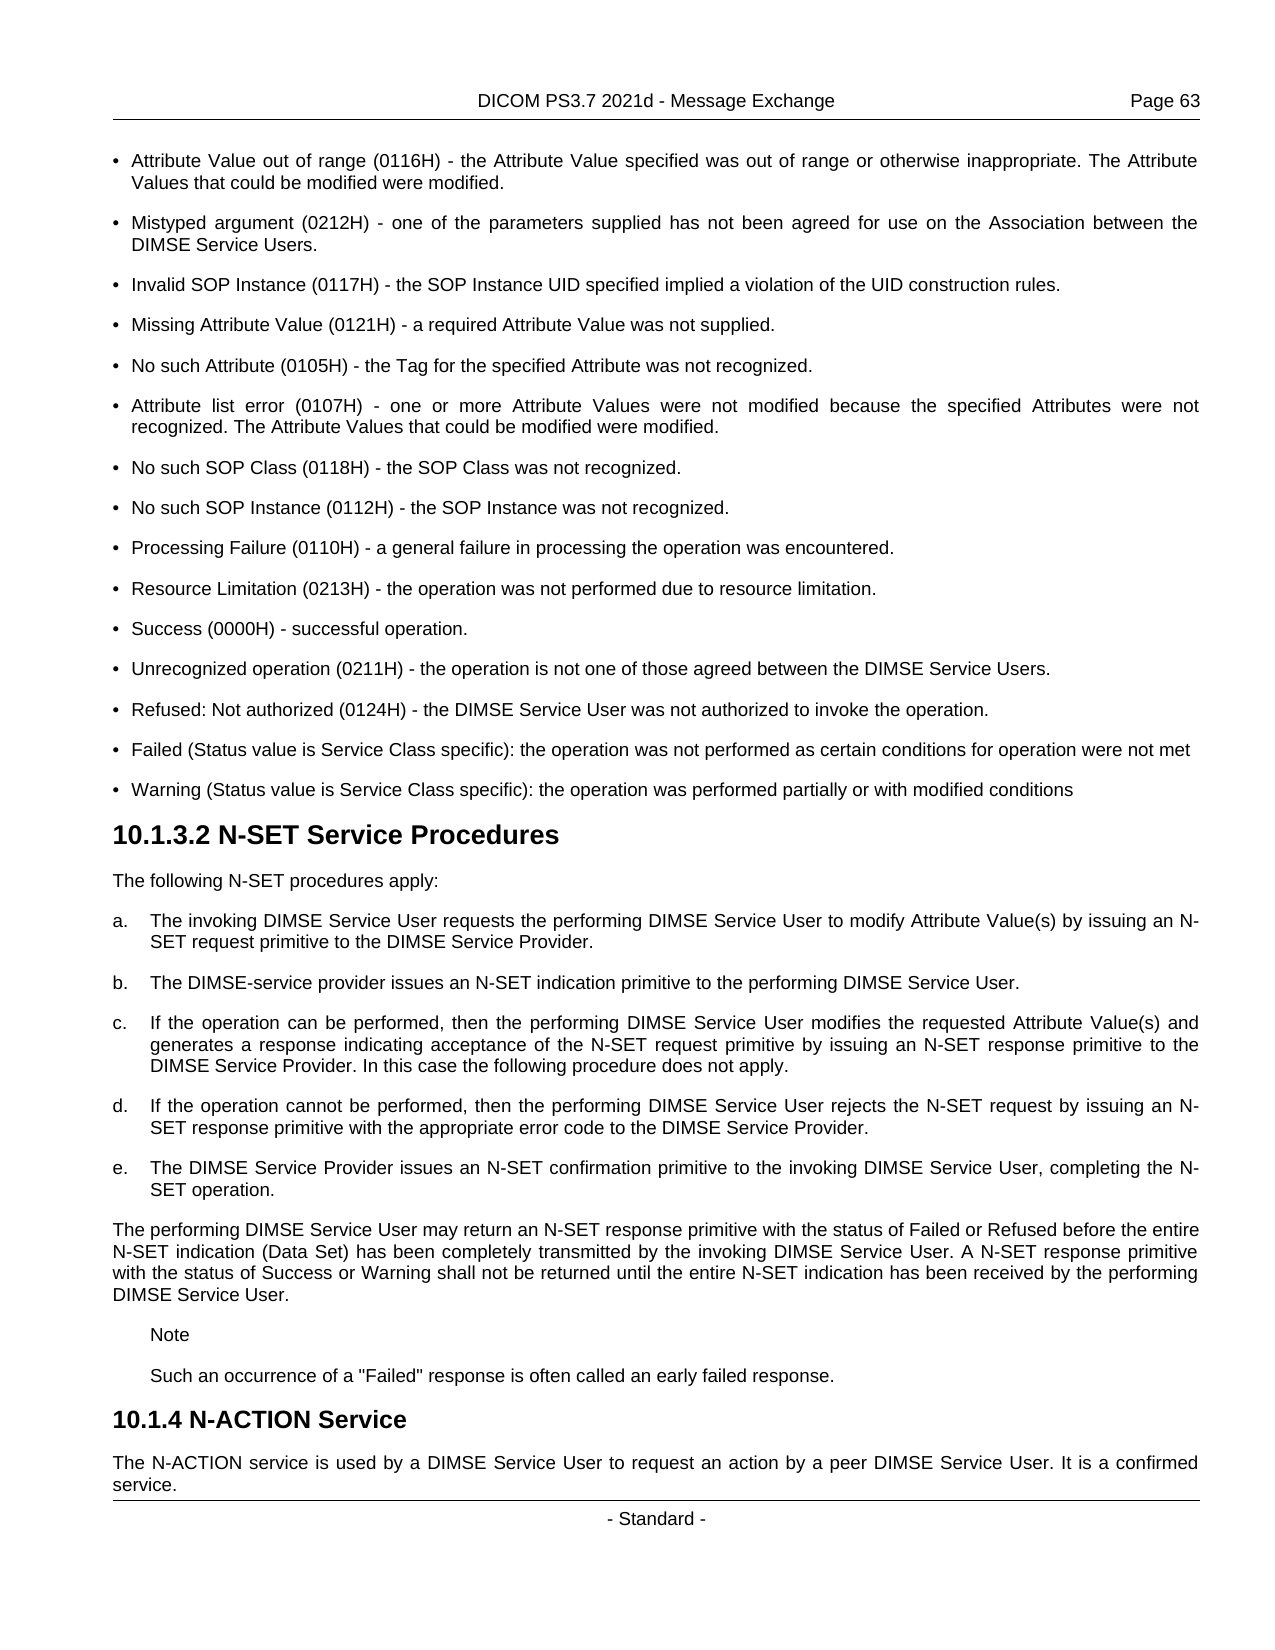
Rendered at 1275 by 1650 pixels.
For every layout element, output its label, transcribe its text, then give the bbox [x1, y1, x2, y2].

text 10.1.4 N-ACTION Service [112, 1405, 1200, 1433]
text c. If the operation can be performed, then the performing DIMSE Service User modifies the requested Attribute Value(s) and generates a response indicating acceptance of the N-SET request primitive by issuing an N-SET response primitive to the DIMSE Service Provider. In this case the following procedure does not apply. [112, 1012, 1200, 1077]
text • Warning (Status value is Service Class specific): the operation was performed partially or with modified conditions [112, 779, 1200, 801]
text • No such Attribute (0105H) - the Tag for the specified Attribute was not recognized. [112, 354, 1200, 376]
text • Failed (Status value is Service Class specific): the operation was not performed as certain conditions for operation were not met [112, 739, 1200, 760]
text • Resource Limitation (0213H) - the operation was not performed due to resource limitation. [112, 577, 1200, 599]
text • Unrecognized operation (0211H) - the operation is not one of those agreed between the DIMSE Service Users. [112, 658, 1200, 680]
text • No such SOP Instance (0112H) - the SOP Instance was not recognized. [112, 497, 1200, 518]
text • Refused: Not authorized (0124H) - the DIMSE Service User was not authorized to invoke the operation. [112, 698, 1200, 720]
text d. If the operation cannot be performed, then the performing DIMSE Service User rejects the N-SET request by issuing an N-SET response primitive with the appropriate error code to the DIMSE Service Provider. [112, 1095, 1200, 1138]
text • Mistyped argument (0212H) - one of the parameters supplied has not been agreed for use on the Association between the DIMSE Service Users. [112, 212, 1200, 255]
text The performing DIMSE Service User may return an N-SET response primitive with the status of Failed or Refused before the entire N-SET indication (Data Set) has been completely transmitted by the invoking DIMSE Service User. A N-SET response primitive with the status of Success or Warning shall not be returned until the entire N-SET indication has been received by the performing DIMSE Service User. [112, 1219, 1200, 1305]
text The following N-SET procedures apply: [112, 869, 1200, 891]
text • Invalid SOP Instance (0117H) - the SOP Instance UID specified implied a violation of the UID construction rules. [112, 274, 1200, 295]
text e. The DIMSE Service Provider issues an N-SET confirmation primitive to the invoking DIMSE Service User, completing the N-SET operation. [112, 1157, 1200, 1200]
text • Attribute Value out of range (0116H) - the Attribute Value specified was out of range or otherwise inappropriate. The Attribute Values that could be modified were modified. [112, 150, 1200, 193]
text • Success (0000H) - successful operation. [112, 618, 1200, 639]
text • No such SOP Class (0118H) - the SOP Class was not recognized. [112, 457, 1200, 478]
text • Attribute list error (0107H) - one or more Attribute Values were not modified because the specified Attributes were not recognized. The Attribute Values that could be modified were modified. [112, 395, 1200, 438]
text b. The DIMSE-service provider issues an N-SET indication primitive to the performing DIMSE Service User. [112, 972, 1200, 993]
text • Processing Failure (0110H) - a general failure in processing the operation was encountered. [112, 537, 1200, 559]
text 10.1.3.2 N-SET Service Procedures [112, 819, 1200, 851]
text Note [150, 1324, 1162, 1346]
text The N-ACTION service is used by a DIMSE Service User to request an action by a peer DIMSE Service User. It is a confirmed service. [112, 1452, 1200, 1495]
text Such an occurrence of a "Failed" response is often called an early failed response. [150, 1364, 1162, 1386]
text a. The invoking DIMSE Service User requests the performing DIMSE Service User to modify Attribute Value(s) by issuing an N-SET request primitive to the DIMSE Service Provider. [112, 910, 1200, 953]
text • Missing Attribute Value (0121H) - a required Attribute Value was not supplied. [112, 314, 1200, 336]
